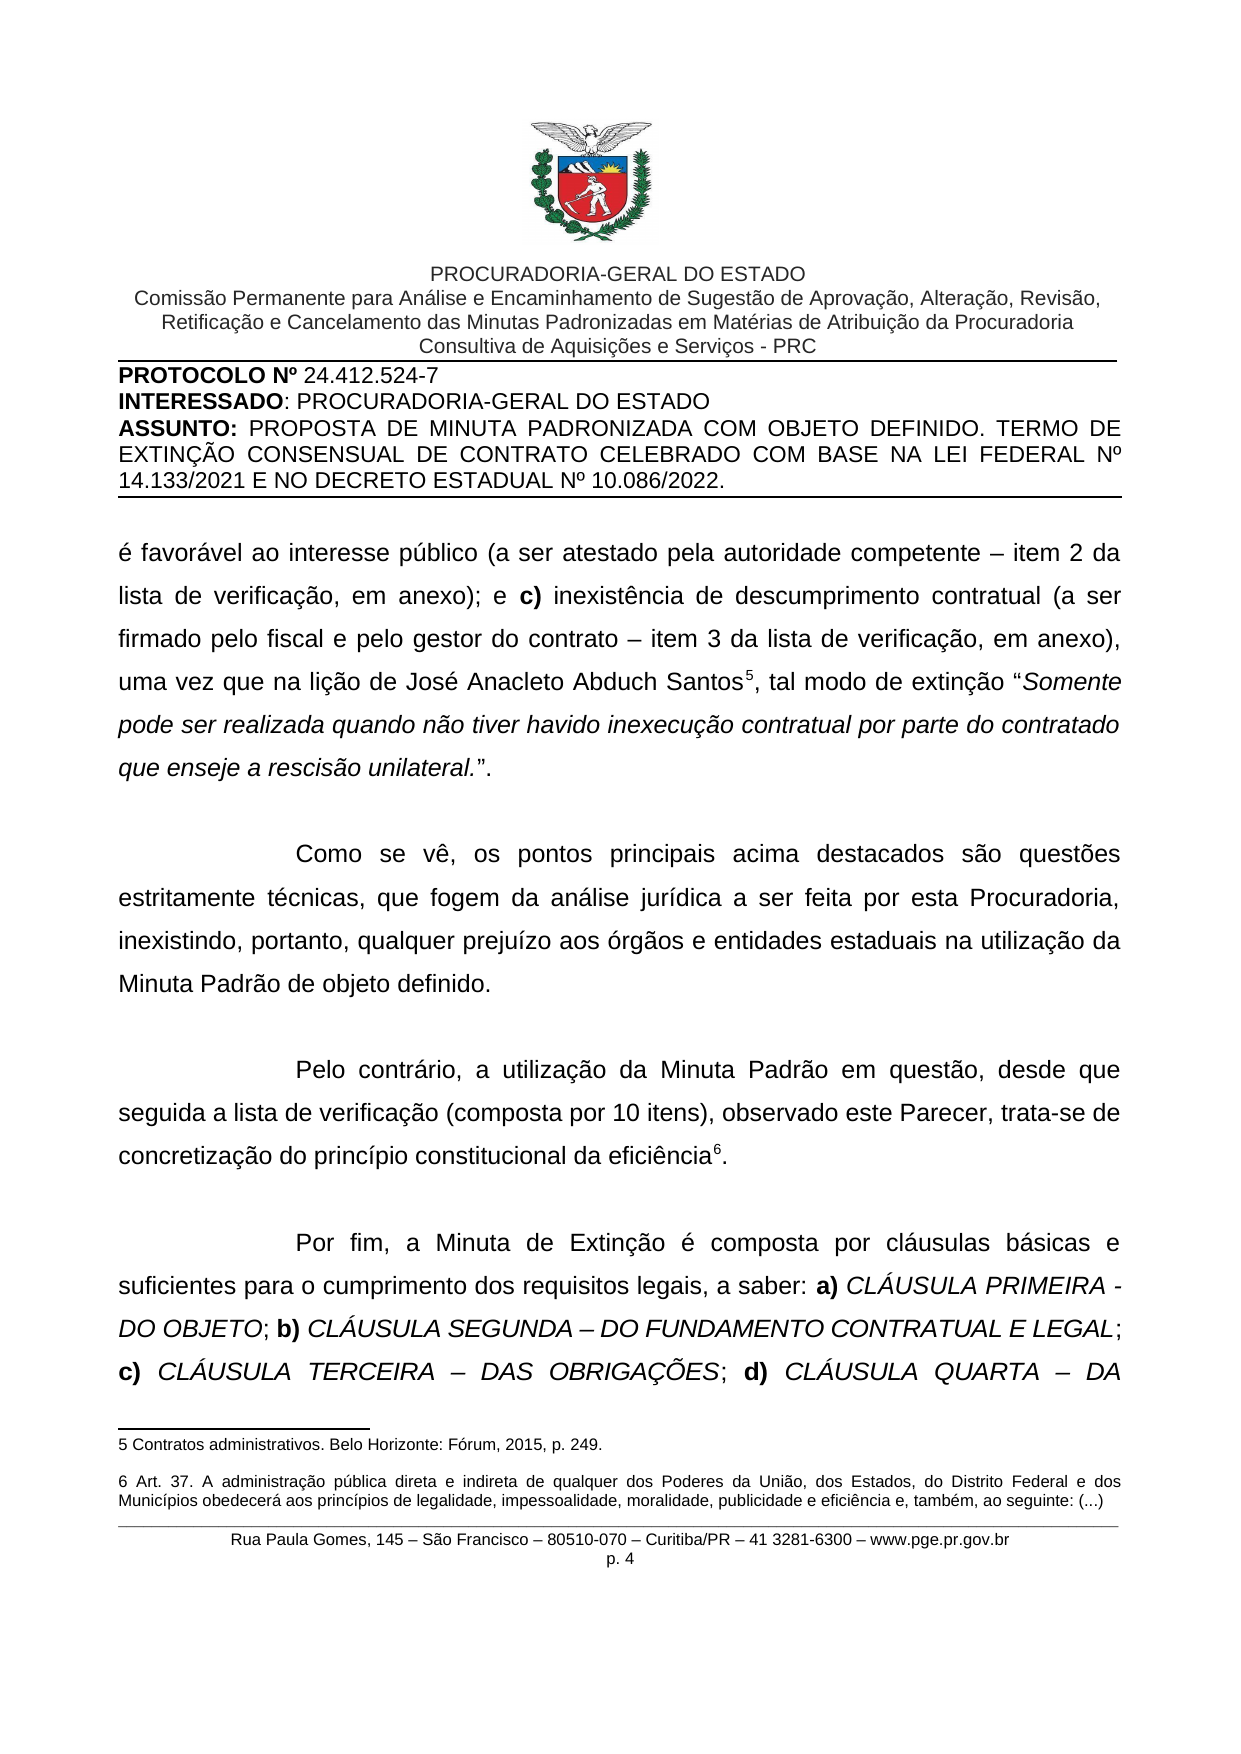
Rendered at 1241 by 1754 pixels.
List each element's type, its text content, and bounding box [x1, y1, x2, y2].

text é favorável ao interesse público (a ser atestado pela autoridade competente – item 2 da lista de verificação, em anexo); e c) inexistência de descumprimento contratual (a ser firmado pelo fiscal e pelo gestor do contrato – item 3 da lista de verificação, em anexo), uma vez que na lição de José Anacleto Abduch Santos, tal modo de extinção “Somente pode ser realizada quando não tiver havido inexecução contratual por parte do contratado que enseje a rescisão unilateral.”. [118, 537, 1122, 782]
text Contratos administrativos. Belo Horizonte: Fórum, 2015, p. 249. [118, 1435, 1122, 1454]
text Como se vê, os pontos principais acima destacados são questões estritamente técnicas, que fogem da análise jurídica a ser feita por esta Procuradoria, inexistindo, portanto, qualquer prejuízo aos órgãos e entidades estaduais na utilização da Minuta Padrão de objeto definido. [118, 839, 1122, 997]
text Art. 37. A administração pública direta e indireta de qualquer dos Poderes da União, dos Estados, do Distrito Federal e dos Municípios obedecerá aos princípios de legalidade, impessoalidade, moralidade, publicidade e eficiência e, também, ao seguinte: (...) [118, 1472, 1122, 1510]
picture [522, 118, 659, 245]
text Pelo contrário, a utilização da Minuta Padrão em questão, desde que seguida a lista de verificação (composta por 10 itens), observado este Parecer, trata-se de concretização do princípio constitucional da eficiência. [118, 1055, 1122, 1170]
text Por fim, a Minuta de Extinção é composta por cláusulas básicas e suficientes para o cumprimento dos requisitos legais, a saber: a) CLÁUSULA PRIMEIRA - DO OBJETO; b) CLÁUSULA SEGUNDA – DO FUNDAMENTO CONTRATUAL E LEGAL; c) CLÁUSULA TERCEIRA – DAS OBRIGAÇÕES; d) CLÁUSULA QUARTA – DA [118, 1227, 1122, 1386]
